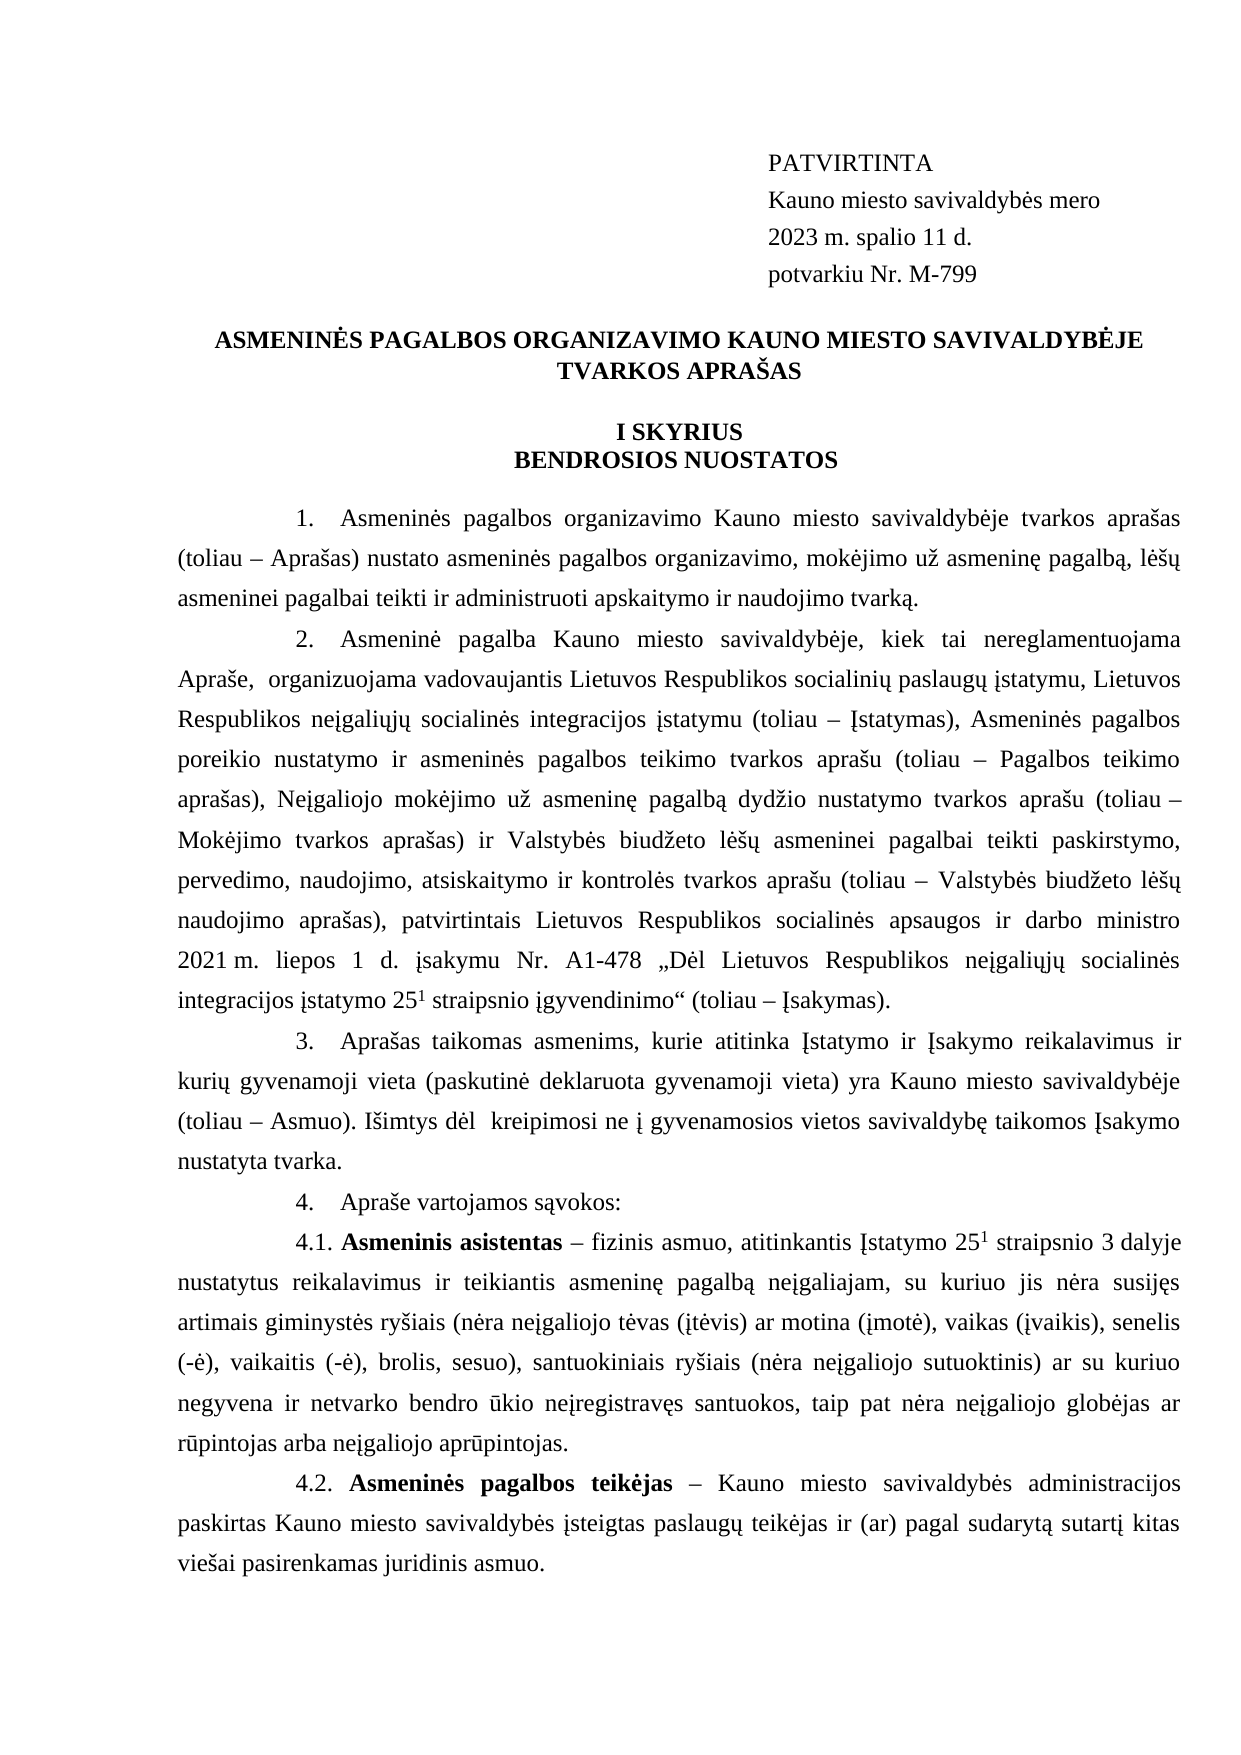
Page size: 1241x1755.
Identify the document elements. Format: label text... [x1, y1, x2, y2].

text 3. Aprašas taikomas asmenims, kurie atitinka Įstatymo ir Įsakymo reikalavimus ir kurių gyvenamoji vieta (paskutinė deklaruota gyvenamoji vieta) yra Kauno miesto savivaldybėje (toliau – Asmuo). Išimtys dėl kreipimosi ne į gyvenamosios vietos savivaldybę taikomos Įsakymo nustatyta tvarka. [177, 1026, 1181, 1175]
text I SKYRIUS [177, 417, 1181, 446]
text potvarkiu Nr. M-799 [768, 259, 1181, 288]
text PATVIRTINTA [768, 148, 1181, 176]
text 2. Asmeninė pagalba Kauno miesto savivaldybėje, kiek tai nereglamentuojama Apraše, organizuojama vadovaujantis Lietuvos Respublikos socialinių paslaugų įstatymu, Lietuvos Respublikos neįgaliųjų socialinės integracijos įstatymu (toliau – Įstatymas), Asmeninės pagalbos poreikio nustatymo ir asmeninės pagalbos teikimo tvarkos aprašu (toliau – Pagalbos teikimo aprašas), Neįgaliojo mokėjimo už asmeninę pagalbą dydžio nustatymo tvarkos aprašu (toliau – Mokėjimo tvarkos aprašas) ir Valstybės biudžeto lėšų asmeninei pagalbai teikti paskirstymo, pervedimo, naudojimo, atsiskaitymo ir kontrolės tvarkos aprašu (toliau – Valstybės biudžeto lėšų naudojimo aprašas), patvirtintais Lietuvos Respublikos socialinės apsaugos ir darbo ministro 2021 m. liepos 1 d. įsakymu Nr. A1-478 „Dėl Lietuvos Respublikos neįgaliųjų socialinės integracijos įstatymo 251 straipsnio įgyvendinimo“ (toliau – Įsakymas). [177, 624, 1181, 1014]
text 4.1. Asmeninis asistentas – fizinis asmuo, atitinkantis Įstatymo 251 straipsnio 3 dalyje nustatytus reikalavimus ir teikiantis asmeninę pagalbą neįgaliajam, su kuriuo jis nėra susijęs artimais giminystės ryšiais (nėra neįgaliojo tėvas (įtėvis) ar motina (įmotė), vaikas (įvaikis), senelis (-ė), vaikaitis (-ė), brolis, sesuo), santuokiniais ryšiais (nėra neįgaliojo sutuoktinis) ar su kuriuo negyvena ir netvarko bendro ūkio neįregistravęs santuokos, taip pat nėra neįgaliojo globėjas ar rūpintojas arba neįgaliojo aprūpintojas. [177, 1227, 1181, 1457]
text 4.2. Asmeninės pagalbos teikėjas – Kauno miesto savivaldybės administracijos paskirtas Kauno miesto savivaldybės įsteigtas paslaugų teikėjas ir (ar) pagal sudarytą sutartį kitas viešai pasirenkamas juridinis asmuo. [177, 1468, 1181, 1577]
text 2023 m. spalio 11 d. [768, 222, 1181, 251]
text ASMENINĖS PAGALBOS ORGANIZAVIMO KAUNO MIESTO SAVIVALDYBĖJE TVARKOS APRAŠAS [177, 326, 1181, 385]
text BENDROSIOS NUOSTATOS [177, 446, 1181, 474]
text 4. Apraše vartojamos sąvokos: [177, 1187, 1181, 1215]
text 1. Asmeninės pagalbos organizavimo Kauno miesto savivaldybėje tvarkos aprašas (toliau – Aprašas) nustato asmeninės pagalbos organizavimo, mokėjimo už asmeninę pagalbą, lėšų asmeninei pagalbai teikti ir administruoti apskaitymo ir naudojimo tvarką. [177, 503, 1181, 612]
text Kauno miesto savivaldybės mero [768, 185, 1181, 214]
